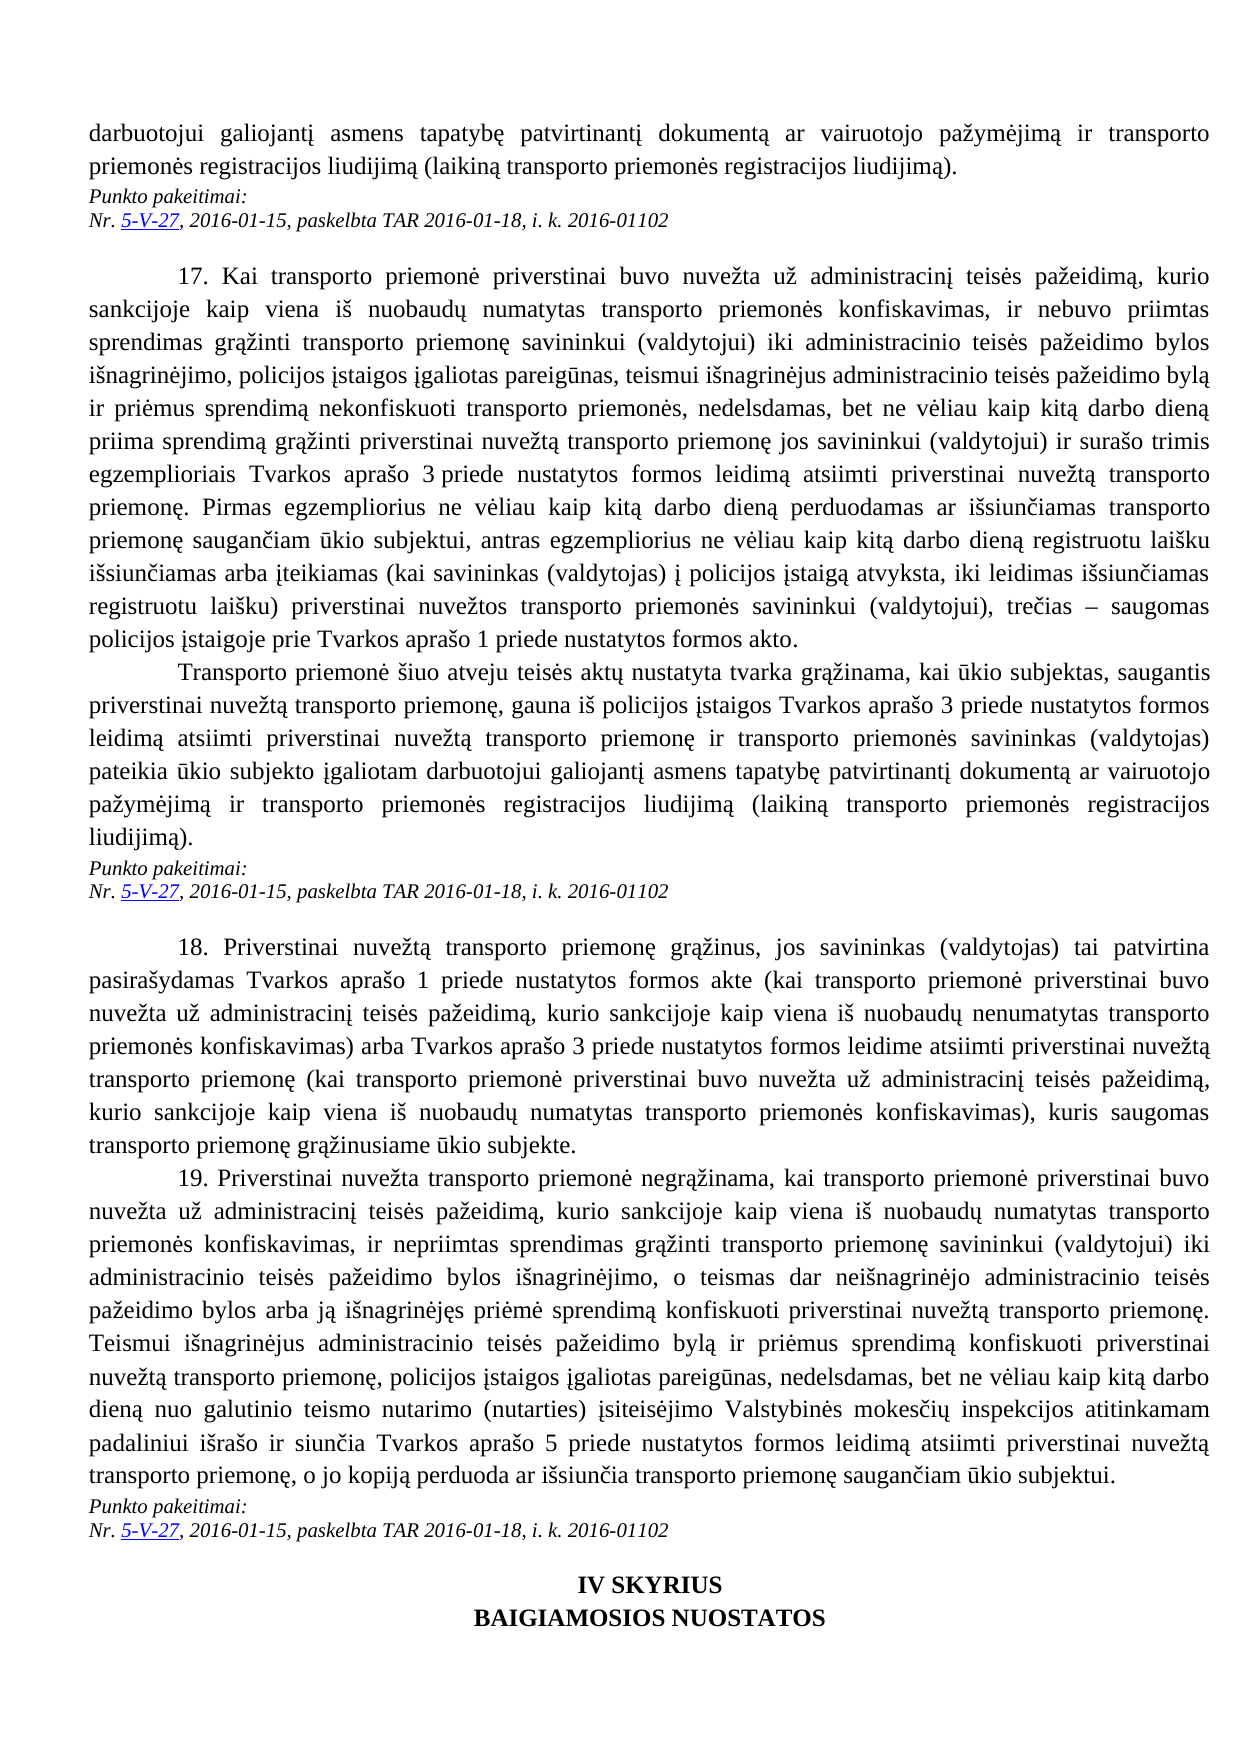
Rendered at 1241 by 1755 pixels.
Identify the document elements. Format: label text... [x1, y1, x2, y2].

text Nr. 5-V-27, 2016-01-15, paskelbta TAR 2016-01-18, i. k. 2016-01102 [89, 1518, 1211, 1542]
text Punkto pakeitimai: [89, 1494, 1211, 1518]
text 17. Kai transporto priemonė priverstinai buvo nuvežta už administracinį teisės pažeidimą, kurio sankcijoje kaip viena iš nuobaudų numatytas transporto priemonės konfiskavimas, ir nebuvo priimtas sprendimas grąžinti transporto priemonę savininkui (valdytojui) iki administracinio teisės pažeidimo bylos išnagrinėjimo, policijos įstaigos įgaliotas pareigūnas, teismui išnagrinėjus administracinio teisės pažeidimo bylą ir priėmus sprendimą nekonfiskuoti transporto priemonės, nedelsdamas, bet ne vėliau kaip kitą darbo dieną priima sprendimą grąžinti priverstinai nuvežtą transporto priemonę jos savininkui (valdytojui) ir surašo trimis egzemplioriais Tvarkos aprašo 3 priede nustatytos formos leidimą atsiimti priverstinai nuvežtą transporto priemonę. Pirmas egzempliorius ne vėliau kaip kitą darbo dieną perduodamas ar išsiunčiamas transporto priemonę saugančiam ūkio subjektui, antras egzempliorius ne vėliau kaip kitą darbo dieną registruotu laišku išsiunčiamas arba įteikiamas (kai savininkas (valdytojas) į policijos įstaigą atvyksta, iki leidimas išsiunčiamas registruotu laišku) priverstinai nuvežtos transporto priemonės savininkui (valdytojui), trečias – saugomas policijos įstaigoje prie Tvarkos aprašo 1 priede nustatytos formos akto. [89, 261, 1211, 653]
text 18. Priverstinai nuvežtą transporto priemonę grąžinus, jos savininkas (valdytojas) tai patvirtina pasirašydamas Tvarkos aprašo 1 priede nustatytos formos akte (kai transporto priemonė priverstinai buvo nuvežta už administracinį teisės pažeidimą, kurio sankcijoje kaip viena iš nuobaudų nenumatytas transporto priemonės konfiskavimas) arba Tvarkos aprašo 3 priede nustatytos formos leidime atsiimti priverstinai nuvežtą transporto priemonę (kai transporto priemonė priverstinai buvo nuvežta už administracinį teisės pažeidimą, kurio sankcijoje kaip viena iš nuobaudų numatytas transporto priemonės konfiskavimas), kuris saugomas transporto priemonę grąžinusiame ūkio subjekte. [89, 932, 1211, 1159]
text IV SKYRIUS [89, 1571, 1211, 1599]
text Punkto pakeitimai: [89, 855, 1211, 879]
text Nr. 5-V-27, 2016-01-15, paskelbta TAR 2016-01-18, i. k. 2016-01102 [89, 208, 1211, 232]
text darbuotojui galiojantį asmens tapatybę patvirtinantį dokumentą ar vairuotojo pažymėjimą ir transporto priemonės registracijos liudijimą (laikiną transporto priemonės registracijos liudijimą). [89, 118, 1211, 180]
text 19. Priverstinai nuvežta transporto priemonė negrąžinama, kai transporto priemonė priverstinai buvo nuvežta už administracinį teisės pažeidimą, kurio sankcijoje kaip viena iš nuobaudų numatytas transporto priemonės konfiskavimas, ir nepriimtas sprendimas grąžinti transporto priemonę savininkui (valdytojui) iki administracinio teisės pažeidimo bylos išnagrinėjimo, o teismas dar neišnagrinėjo administracinio teisės pažeidimo bylos arba ją išnagrinėjęs priėmė sprendimą konfiskuoti priverstinai nuvežtą transporto priemonę. Teismui išnagrinėjus administracinio teisės pažeidimo bylą ir priėmus sprendimą konfiskuoti priverstinai nuvežtą transporto priemonę, policijos įstaigos įgaliotas pareigūnas, nedelsdamas, bet ne vėliau kaip kitą darbo dieną nuo galutinio teismo nutarimo (nutarties) įsiteisėjimo Valstybinės mokesčių inspekcijos atitinkamam padaliniui išrašo ir siunčia Tvarkos aprašo 5 priede nustatytos formos leidimą atsiimti priverstinai nuvežtą transporto priemonę, o jo kopiją perduoda ar išsiunčia transporto priemonę saugančiam ūkio subjektui. [89, 1163, 1211, 1489]
text Punkto pakeitimai: [89, 184, 1211, 208]
text Nr. 5-V-27, 2016-01-15, paskelbta TAR 2016-01-18, i. k. 2016-01102 [89, 879, 1211, 903]
text BAIGIAMOSIOS NUOSTATOS [89, 1603, 1211, 1632]
text Transporto priemonė šiuo atveju teisės aktų nustatyta tvarka grąžinama, kai ūkio subjektas, saugantis priverstinai nuvežtą transporto priemonę, gauna iš policijos įstaigos Tvarkos aprašo 3 priede nustatytos formos leidimą atsiimti priverstinai nuvežtą transporto priemonę ir transporto priemonės savininkas (valdytojas) pateikia ūkio subjekto įgaliotam darbuotojui galiojantį asmens tapatybę patvirtinantį dokumentą ar vairuotojo pažymėjimą ir transporto priemonės registracijos liudijimą (laikiną transporto priemonės registracijos liudijimą). [89, 657, 1211, 851]
